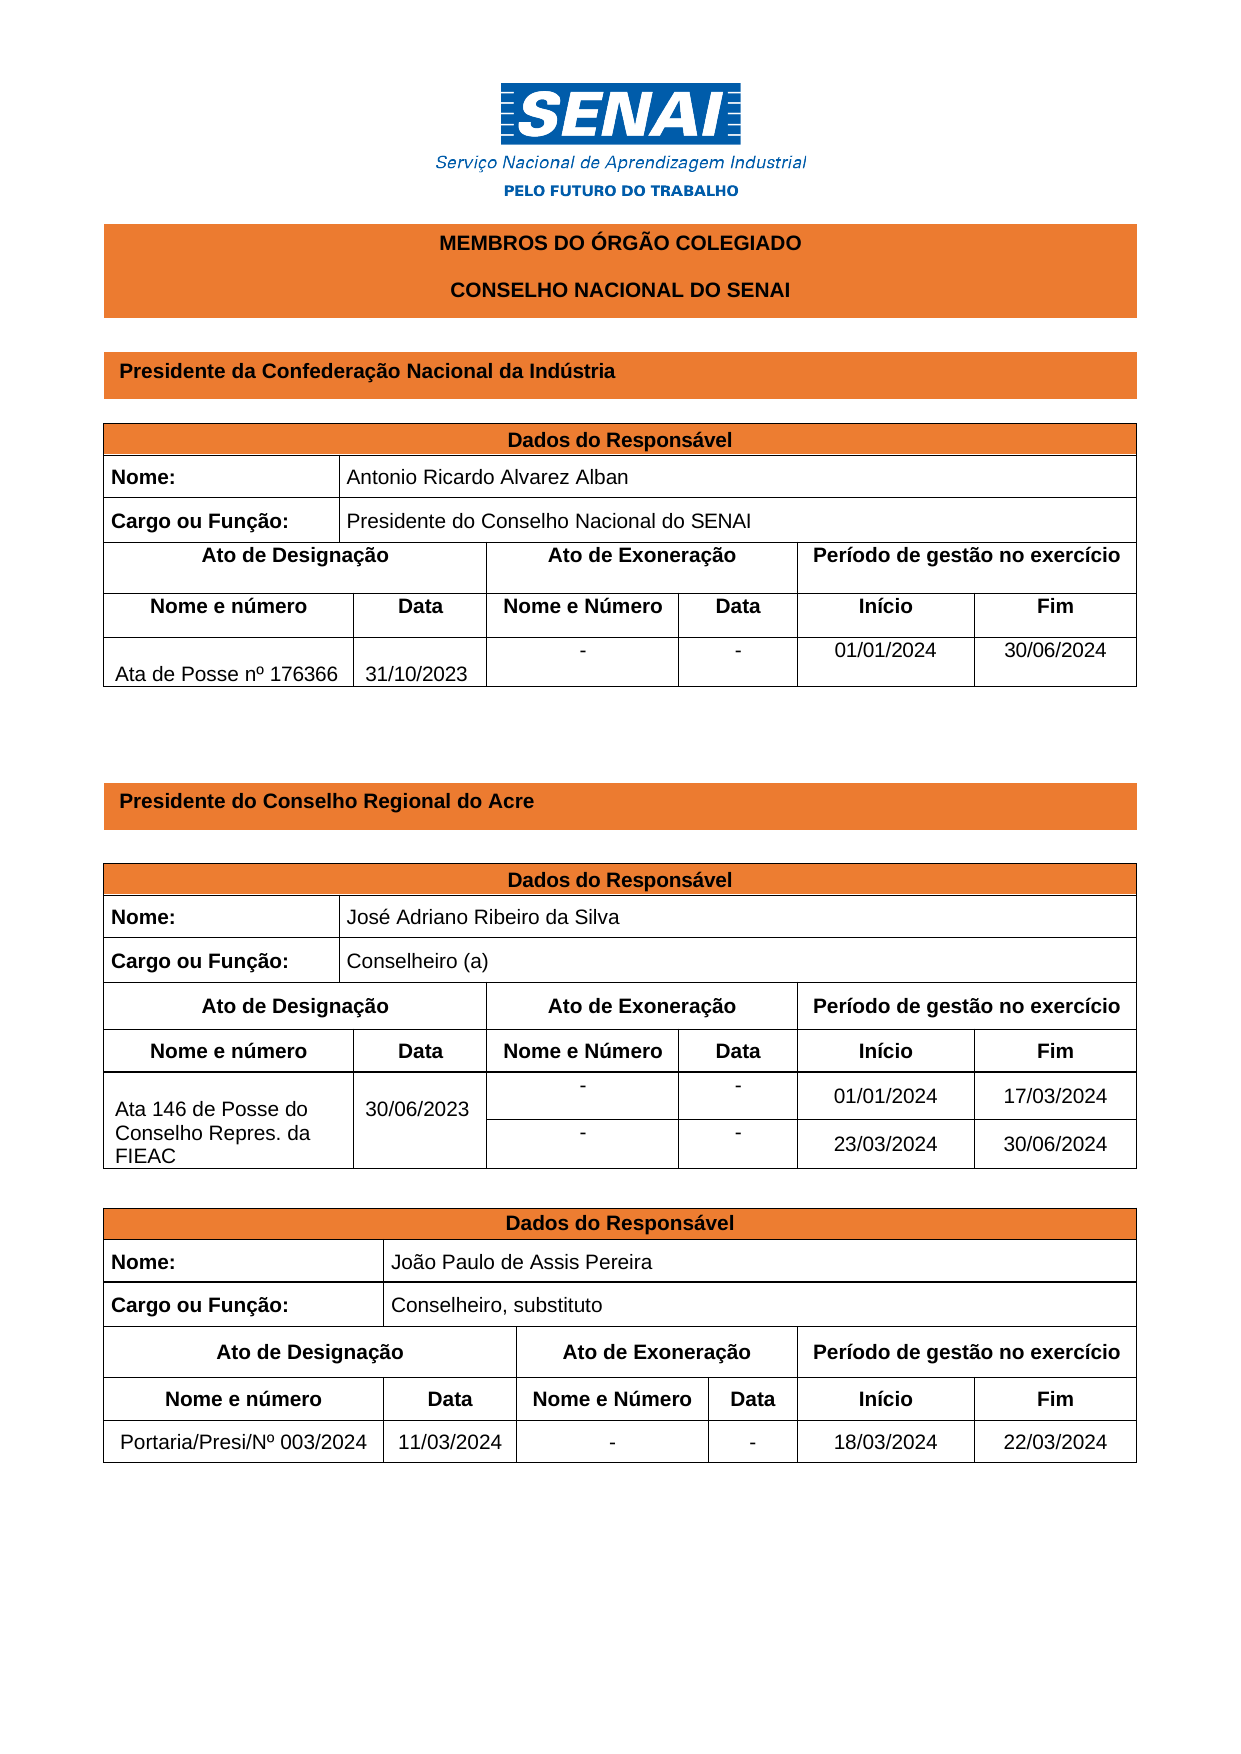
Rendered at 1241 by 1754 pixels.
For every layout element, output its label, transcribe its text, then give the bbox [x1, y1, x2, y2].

table_cell [104, 830, 1166, 861]
table_cell Data [354, 594, 486, 637]
table_cell Nome: [104, 896, 339, 937]
table_cell Nome: [104, 456, 339, 497]
table_header Ato de Exoneração [487, 543, 797, 593]
table_cell José Adriano Ribeiro da Silva [340, 896, 1136, 937]
table_cell Nome e número [104, 1378, 383, 1420]
table_cell Conselheiro (a) [340, 938, 1136, 982]
table_cell Cargo ou Função: [104, 938, 339, 982]
table_cell João Paulo de Assis Pereira [384, 1240, 1136, 1281]
table_header Dados do Responsável [104, 1209, 1136, 1239]
table_header Ato de Designação [104, 1327, 516, 1377]
table_cell Presidente do Conselho Nacional do SENAI [340, 498, 1136, 542]
table_cell Início [798, 594, 974, 637]
table_cell 01/01/2024 [798, 638, 974, 686]
table_cell - [487, 638, 678, 686]
table_header Ato de Exoneração [517, 1327, 797, 1377]
table_header Dados do Responsável [104, 864, 1136, 894]
table_header Dados do Responsável [104, 424, 1136, 454]
table_cell Data [709, 1378, 797, 1420]
table_cell 31/10/2023 [354, 638, 486, 686]
table_cell Nome e Número [517, 1378, 708, 1420]
table_cell Início [798, 1378, 974, 1420]
table_cell 11/03/2024 [384, 1421, 516, 1462]
table_cell 30/06/2023 [354, 1073, 486, 1168]
table_cell 01/01/2024 [798, 1073, 974, 1119]
table_cell 23/03/2024 [798, 1120, 974, 1168]
table_cell Portaria/Presi/Nº 003/2024 [104, 1421, 383, 1462]
table_cell Data [679, 594, 797, 637]
table_cell - [487, 1073, 678, 1119]
table_cell 18/03/2024 [798, 1421, 974, 1462]
table_cell Data [679, 1030, 797, 1071]
table_cell - [487, 1120, 678, 1168]
table_cell Cargo ou Função: [104, 498, 339, 542]
table_header Período de gestão no exercício [798, 1327, 1136, 1377]
table_header Presidente da Confederação Nacional da Indústria [104, 352, 1137, 399]
table_cell Data [354, 1030, 486, 1071]
table_cell Fim [975, 594, 1136, 637]
table_cell 22/03/2024 [975, 1421, 1136, 1462]
table_header Ato de Designação [104, 543, 486, 593]
table_cell Nome e número [104, 594, 353, 637]
table_cell 17/03/2024 [975, 1073, 1136, 1119]
table_cell Conselheiro, substituto [384, 1283, 1136, 1326]
table_header Ato de Exoneração [487, 983, 797, 1028]
table_header [1137, 783, 1166, 830]
table_cell Início [798, 1030, 974, 1071]
table_cell - [679, 638, 797, 686]
table_cell Data [384, 1378, 516, 1420]
table_header Ato de Designação [104, 983, 486, 1028]
table_cell - [517, 1421, 708, 1462]
table_cell Nome e Número [487, 594, 678, 637]
table_header MEMBROS DO ÓRGÃO COLEGIADO CONSELHO NACIONAL DO SENAI [104, 224, 1137, 318]
table_header Presidente do Conselho Regional do Acre [104, 783, 1137, 830]
table_cell Fim [975, 1378, 1136, 1420]
table_cell Fim [975, 1030, 1136, 1071]
table_cell Nome e Número [487, 1030, 678, 1071]
table_header Período de gestão no exercício [798, 543, 1136, 593]
table_cell Ata 146 de Posse do Conselho Repres. da FIEAC [104, 1073, 353, 1168]
table_cell Nome: [104, 1240, 383, 1281]
table_header Período de gestão no exercício [798, 983, 1136, 1028]
table_cell Nome e número [104, 1030, 353, 1071]
table_cell - [679, 1120, 797, 1168]
table_cell - [709, 1421, 797, 1462]
table_cell Cargo ou Função: [104, 1283, 383, 1326]
table_cell 30/06/2024 [975, 1120, 1136, 1168]
table_cell Ata de Posse nº 176366 [104, 638, 353, 686]
table_cell 30/06/2024 [975, 638, 1136, 686]
table_cell Antonio Ricardo Alvarez Alban [340, 456, 1136, 497]
table_cell - [679, 1073, 797, 1119]
